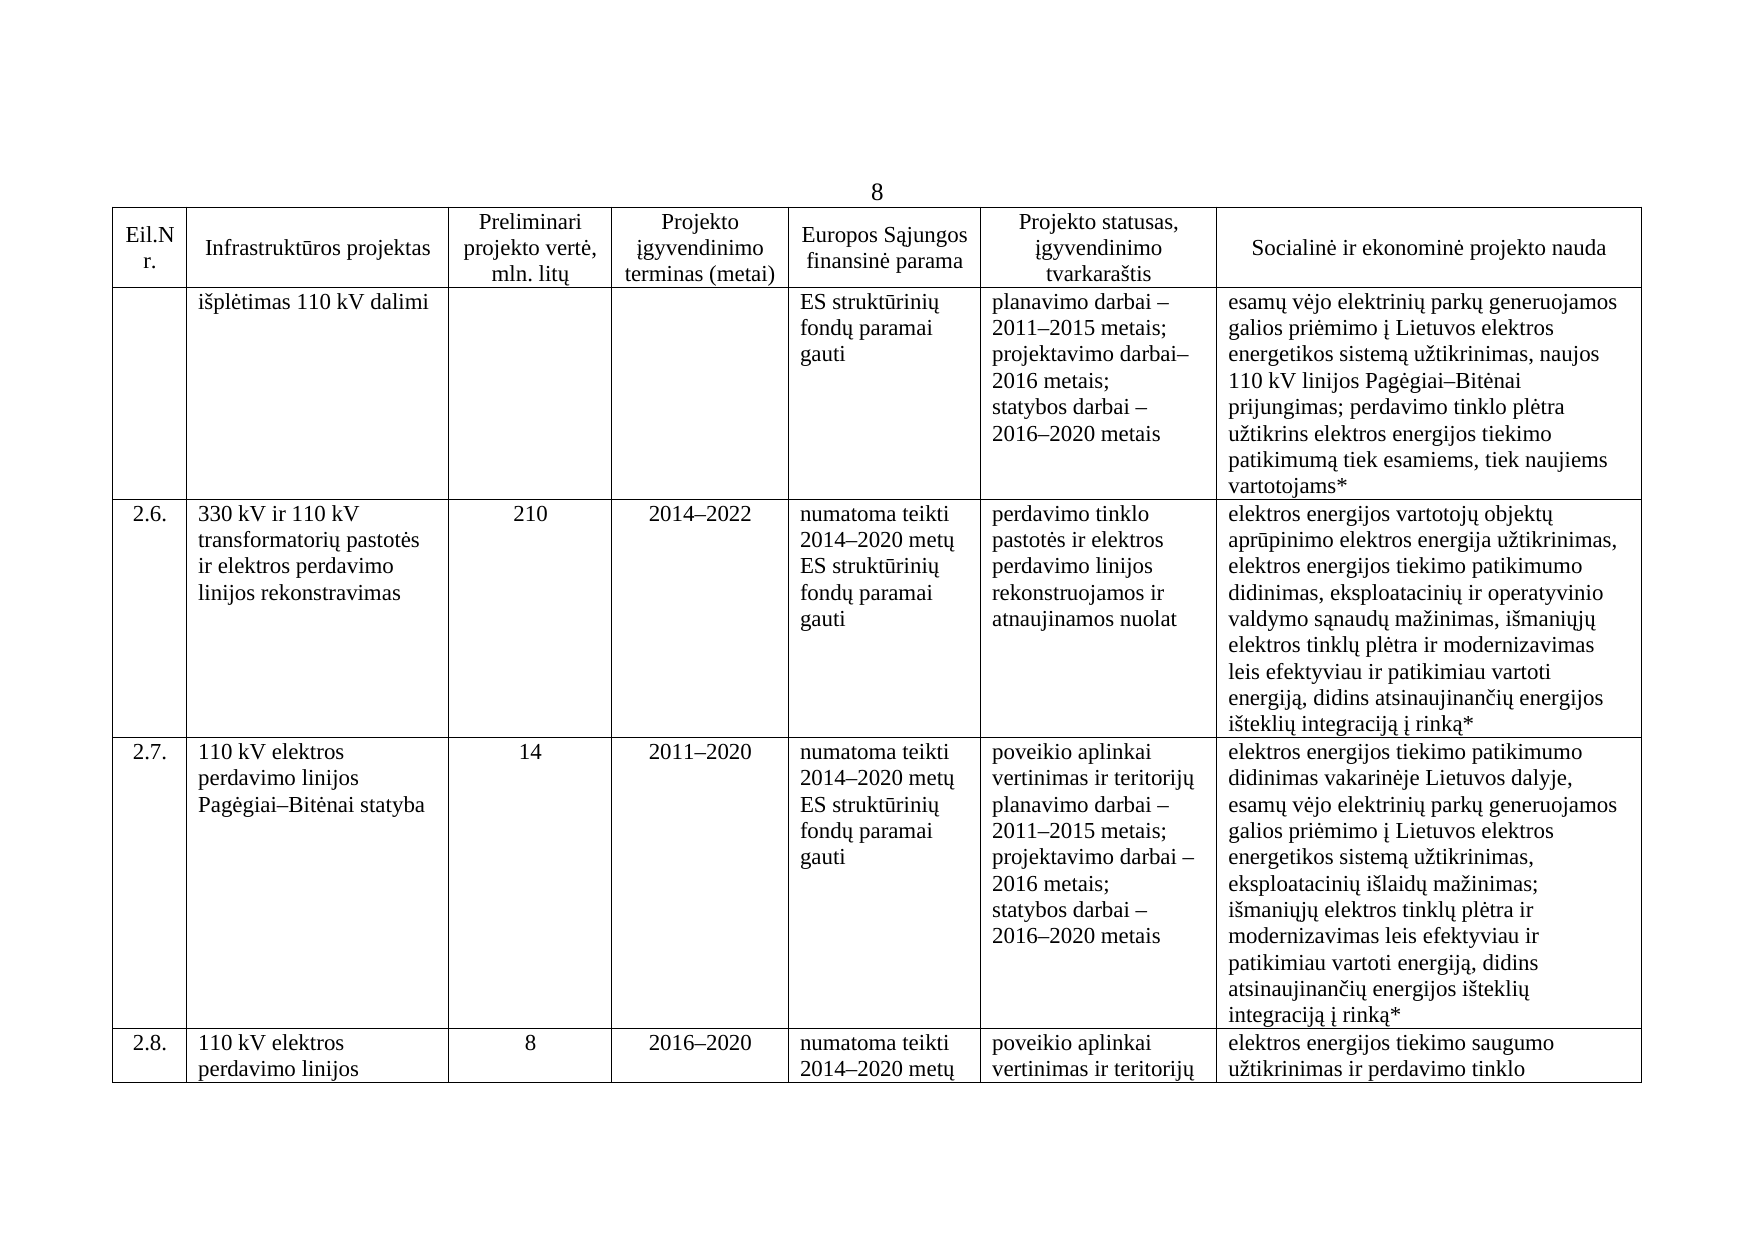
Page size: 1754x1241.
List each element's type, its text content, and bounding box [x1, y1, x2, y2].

table_cell 110 kV elektros perdavimo linijos [187, 1029, 448, 1082]
table_header Eil.Nr. [113, 208, 186, 287]
table_cell 2.8. [113, 1029, 186, 1082]
table_cell 2.6. [113, 500, 186, 737]
table_cell [449, 288, 611, 499]
table_cell 2016–2020 [612, 1029, 788, 1082]
table_cell elektros energijos vartotojų objektų aprūpinimo elektros energija užtikrinimas, elektros energijos tiekimo patikimumo didinimas, eksploatacinių ir operatyvinio valdymo sąnaudų mažinimas, išmaniųjų elektros tinklų plėtra ir modernizavimas leis efektyviau ir patikimiau vartoti energiją, didins atsinaujinančių energijos išteklių integraciją į rinką* [1217, 500, 1641, 737]
table_cell 210 [449, 500, 611, 737]
table_cell 110 kV elektros perdavimo linijos Pagėgiai–Bitėnai statyba [187, 738, 448, 1028]
table_cell poveikio aplinkai vertinimas ir teritorijų [981, 1029, 1216, 1082]
table_cell perdavimo tinklo pastotės ir elektros perdavimo linijos rekonstruojamos ir atnaujinamos nuolat [981, 500, 1216, 737]
table_cell išplėtimas 110 kV dalimi [187, 288, 448, 499]
table_header Socialinė ir ekonominė projekto nauda [1217, 208, 1641, 287]
table_cell numatoma teikti 2014–2020 metų ES struktūrinių fondų paramai gauti [789, 500, 980, 737]
table_cell elektros energijos tiekimo patikimumo didinimas vakarinėje Lietuvos dalyje, esamų vėjo elektrinių parkų generuojamos galios priėmimo į Lietuvos elektros energetikos sistemą užtikrinimas, eksploatacinių išlaidų mažinimas; išmaniųjų elektros tinklų plėtra ir modernizavimas leis efektyviau ir patikimiau vartoti energiją, didins atsinaujinančių energijos išteklių integraciją į rinką* [1217, 738, 1641, 1028]
table_cell 8 [449, 1029, 611, 1082]
table_header Projekto įgyvendinimo terminas (metai) [612, 208, 788, 287]
table_cell esamų vėjo elektrinių parkų generuojamos galios priėmimo į Lietuvos elektros energetikos sistemą užtikrinimas, naujos 110 kV linijos Pagėgiai–Bitėnai prijungimas; perdavimo tinklo plėtra užtikrins elektros energijos tiekimo patikimumą tiek esamiems, tiek naujiems vartotojams* [1217, 288, 1641, 499]
table_cell ES struktūrinių fondų paramai gauti [789, 288, 980, 499]
table_cell [113, 288, 186, 499]
table_cell numatoma teikti 2014–2020 metų [789, 1029, 980, 1082]
table_cell poveikio aplinkai vertinimas ir teritorijų planavimo darbai – 2011–2015 metais; projektavimo darbai – 2016 metais; statybos darbai – 2016–2020 metais [981, 738, 1216, 1028]
table_header Europos Sąjungos finansinė parama [789, 208, 980, 287]
table_cell 2.7. [113, 738, 186, 1028]
table_header Preliminari projekto vertė, mln. litų [449, 208, 611, 287]
table_cell numatoma teikti 2014–2020 metų ES struktūrinių fondų paramai gauti [789, 738, 980, 1028]
table_cell 14 [449, 738, 611, 1028]
table_cell 2011–2020 [612, 738, 788, 1028]
table_cell 2014–2022 [612, 500, 788, 737]
table_header Infrastruktūros projektas [187, 208, 448, 287]
table_cell elektros energijos tiekimo saugumo užtikrinimas ir perdavimo tinklo [1217, 1029, 1641, 1082]
table_cell 330 kV ir 110 kV transformatorių pastotės ir elektros perdavimo linijos rekonstravimas [187, 500, 448, 737]
table_header Projekto statusas, įgyvendinimo tvarkaraštis [981, 208, 1216, 287]
table_cell planavimo darbai – 2011–2015 metais; projektavimo darbai– 2016 metais; statybos darbai – 2016–2020 metais [981, 288, 1216, 499]
table_cell [612, 288, 788, 499]
